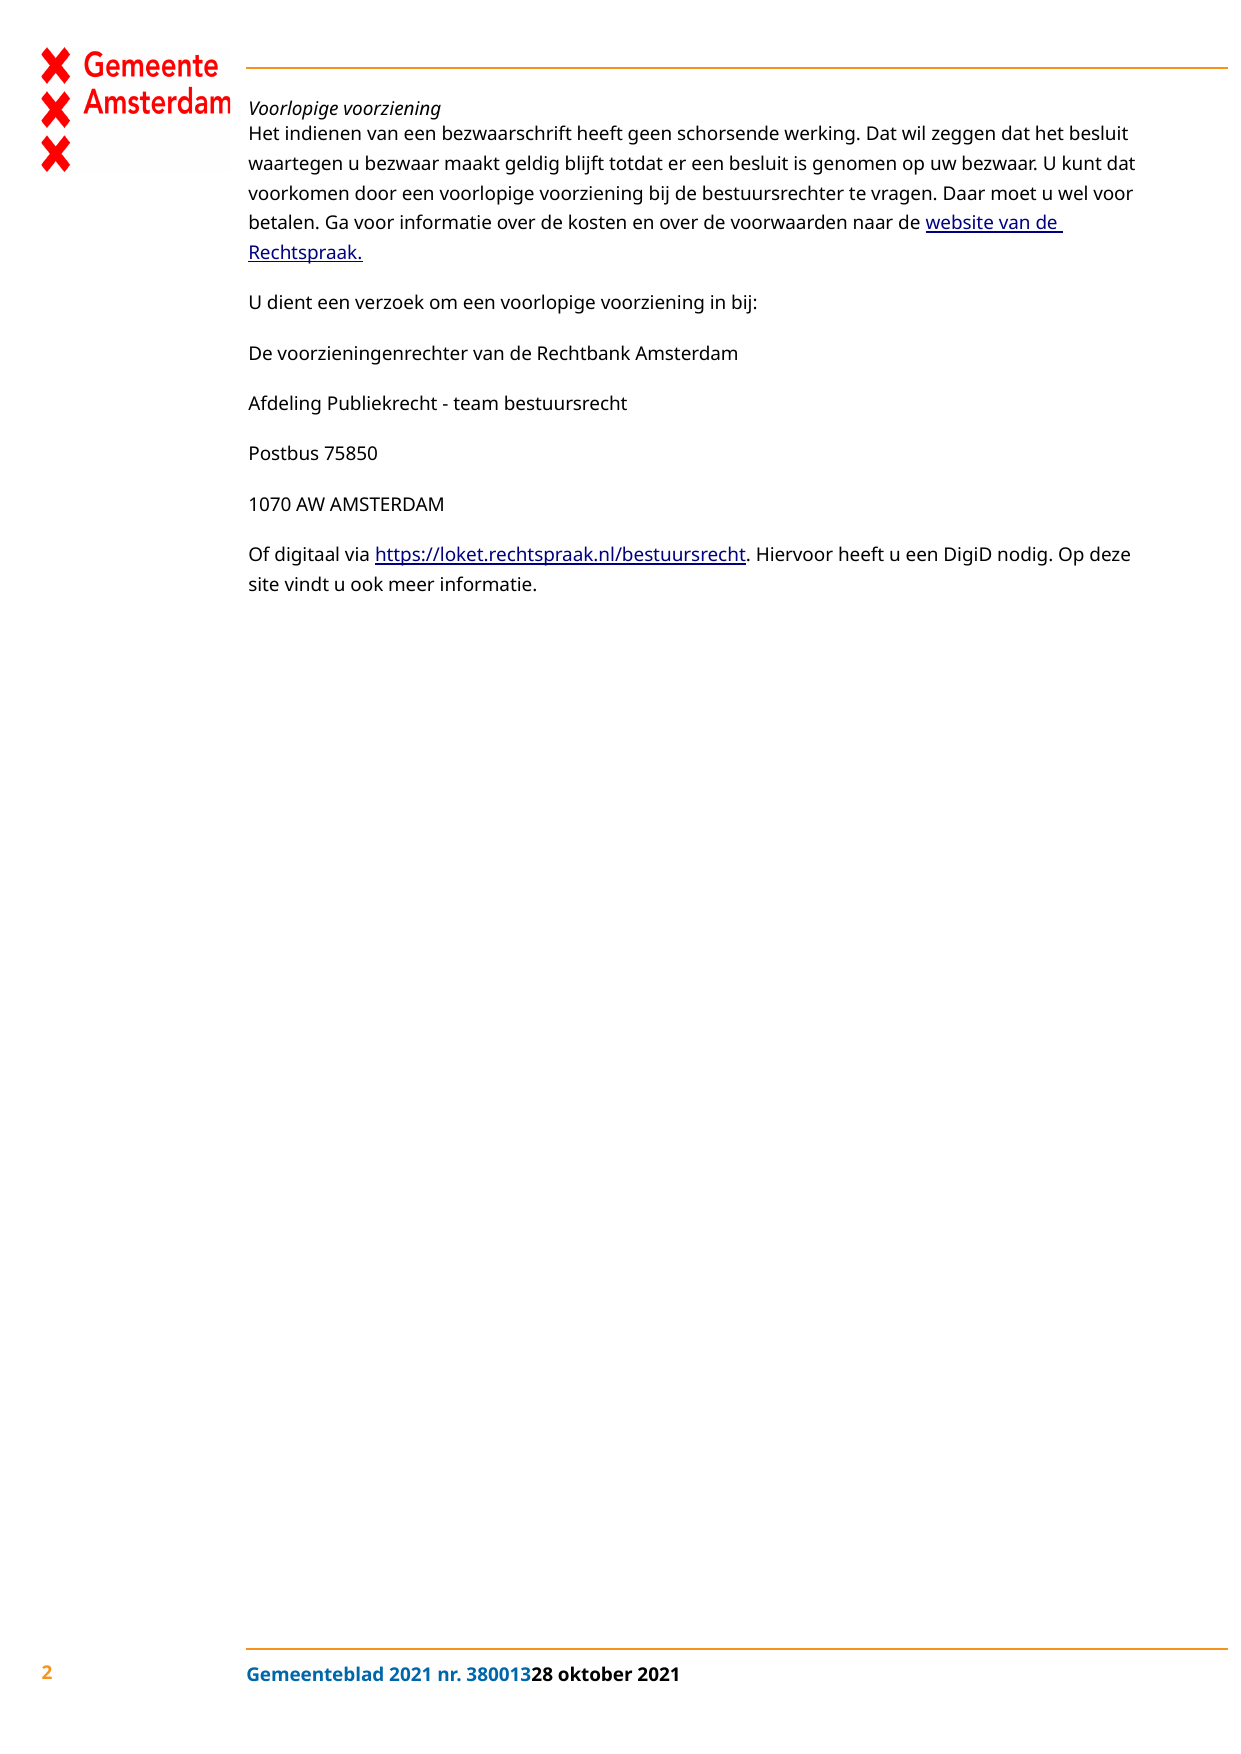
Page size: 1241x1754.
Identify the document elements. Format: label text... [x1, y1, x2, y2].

text U dient een verzoek om een voorlopige voorziening in bij: [248, 289, 1152, 315]
text 1070 AW AMSTERDAM [248, 491, 1152, 517]
text Het indienen van een bezwaarschrift heeft geen schorsende werking. Dat wil zeggen dat het besluit waartegen u bezwaar maakt geldig blijft totdat er een besluit is genomen op uw bezwaar. U kunt dat voorkomen door een voorlopige voorziening bij de bestuursrechter te vragen. Daar moet u wel voor betalen. Ga voor informatie over de kosten en over de voorwaarden naar de website van de Rechtspraak. [248, 121, 1152, 264]
text De voorzieningenrechter van de Rechtbank Amsterdam [248, 340, 1152, 365]
text Postbus 75850 [248, 441, 1152, 466]
text Voorlopige voorziening [248, 95, 1152, 121]
text Of digitaal via https://loket.rechtspraak.nl/bestuursrecht. Hiervoor heeft u een DigiD nodig. Op deze site vindt u ook meer informatie. [248, 541, 1152, 597]
picture [41, 47, 231, 172]
text Afdeling Publiekrecht - team bestuursrecht [248, 390, 1152, 416]
